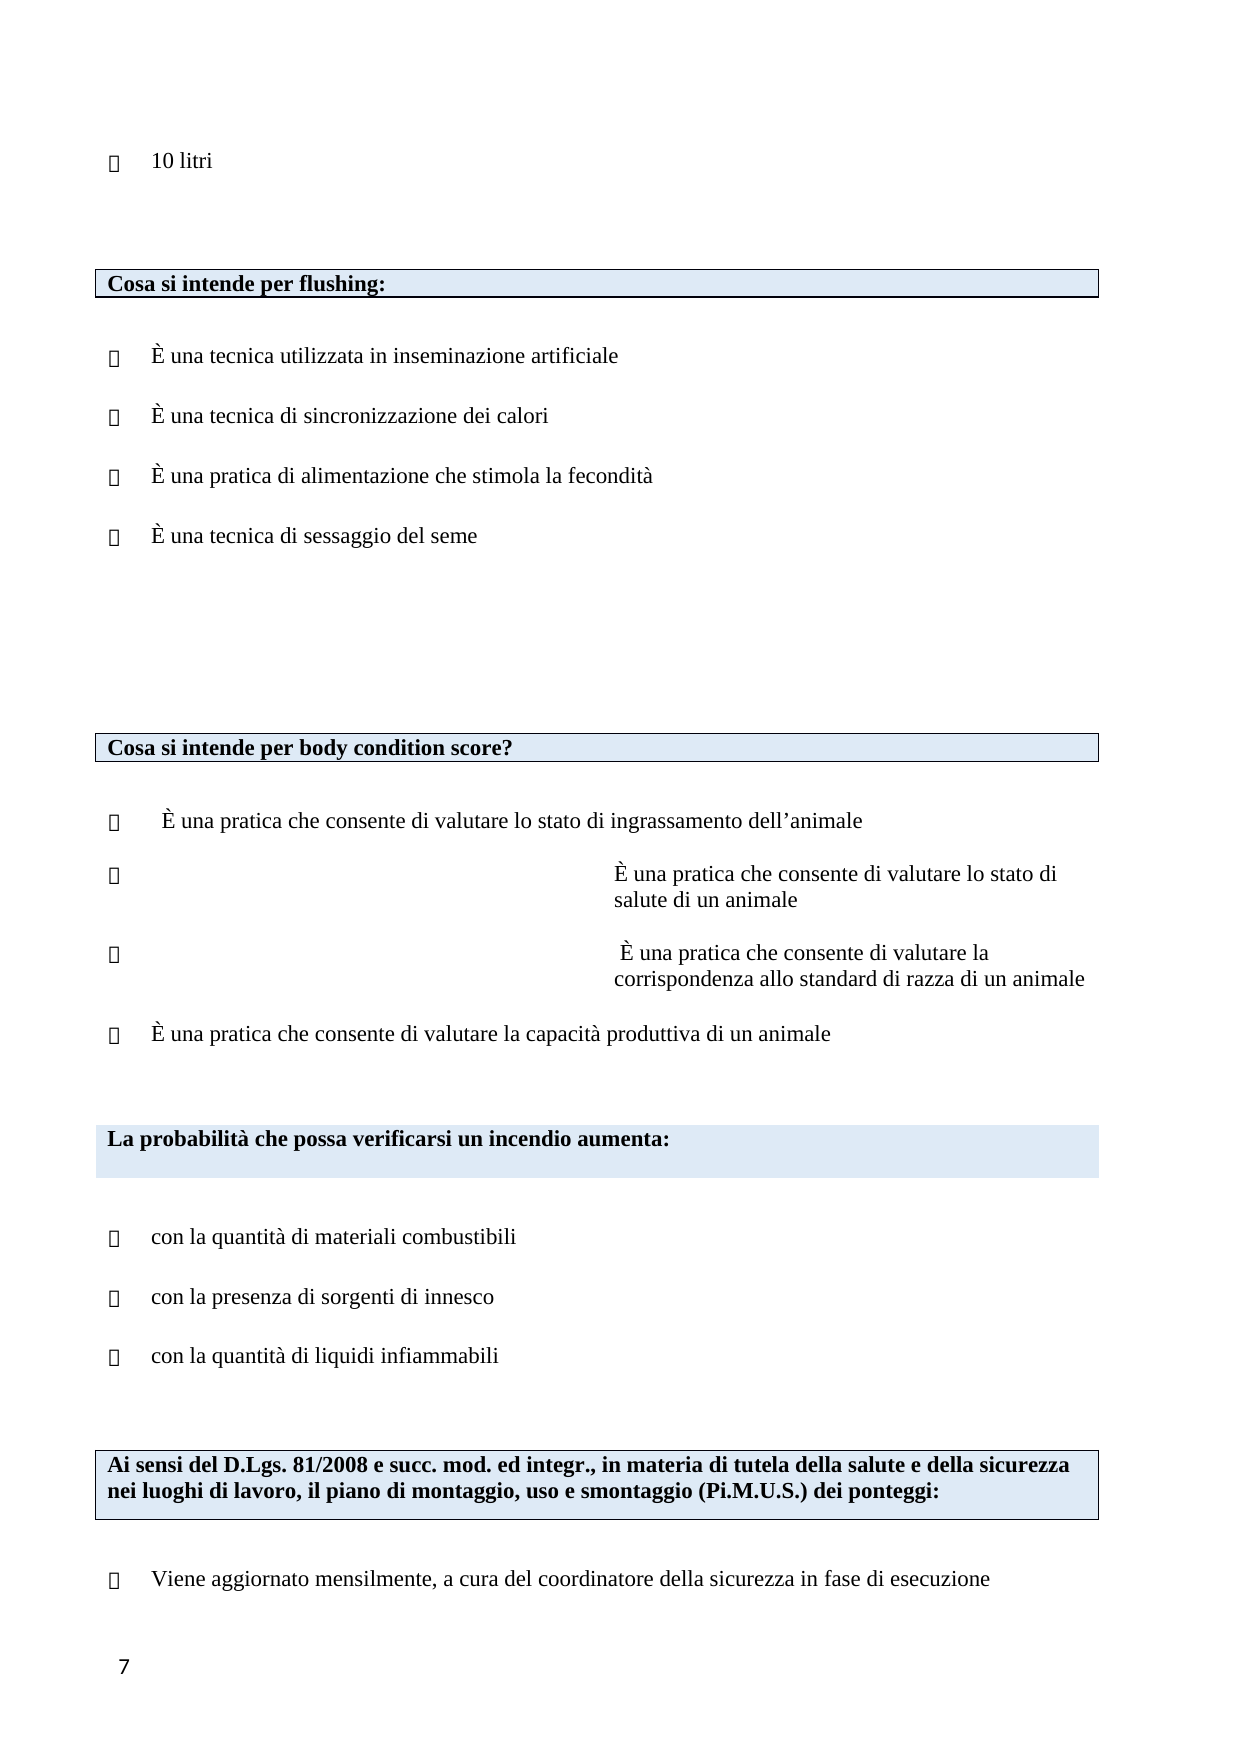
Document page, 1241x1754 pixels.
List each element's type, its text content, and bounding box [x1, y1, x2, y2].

table_header Cosa si intende per body condition score? [96, 734, 1098, 761]
table_header  [96, 807, 150, 859]
table_header  [96, 343, 139, 374]
table_header con la quantità di liquidi infiammabili [140, 1343, 1099, 1374]
table_header È una pratica che consente di valutare la capacità produttiva di un animale [140, 1020, 1099, 1125]
table_cell  [96, 939, 603, 991]
table_header 10 litri [140, 148, 1099, 179]
table_header  [96, 148, 139, 179]
table_header È una tecnica di sincronizzazione dei calori [140, 402, 1065, 433]
table_cell La probabilità che possa verificarsi un incendio aumenta: [96, 1125, 1099, 1178]
table_header  [96, 1020, 139, 1125]
table_header È una pratica di alimentazione che stimola la fecondità [140, 462, 1099, 493]
table_header con la presenza di sorgenti di innesco [140, 1283, 1065, 1314]
table_header Cosa si intende per flushing: [96, 270, 1098, 296]
table_header  [96, 1223, 139, 1254]
table_header  [96, 1565, 139, 1597]
table_header È una pratica che consente di valutare lo stato di ingrassamento dell’animale [150, 807, 1109, 859]
table_header Viene aggiornato mensilmente, a cura del coordinatore della sicurezza in fase di esecuzione [140, 1565, 1099, 1597]
table_header È una tecnica di sessaggio del seme [140, 522, 1099, 553]
table_header  [96, 522, 139, 553]
table_cell  [96, 860, 603, 939]
table_cell È una pratica che consente di valutare lo stato di salute di un animale [603, 860, 1109, 939]
table_header È una tecnica utilizzata in inseminazione artificiale [140, 343, 1099, 374]
table_header  [96, 402, 139, 433]
table_cell È una pratica che consente di valutare la corrispondenza allo standard di razza di un animale [603, 939, 1109, 991]
table_header Ai sensi del D.Lgs. 81/2008 e succ. mod. ed integr., in materia di tutela della salute e della sicurezza nei luoghi di lavoro, il piano di montaggio, uso e smontaggio (Pi.M.U.S.) dei ponteggi: [96, 1451, 1098, 1519]
table_header  [96, 1343, 139, 1374]
table_header  [96, 1283, 139, 1314]
table_header con la quantità di materiali combustibili [140, 1223, 1099, 1254]
table_header  [96, 462, 139, 493]
